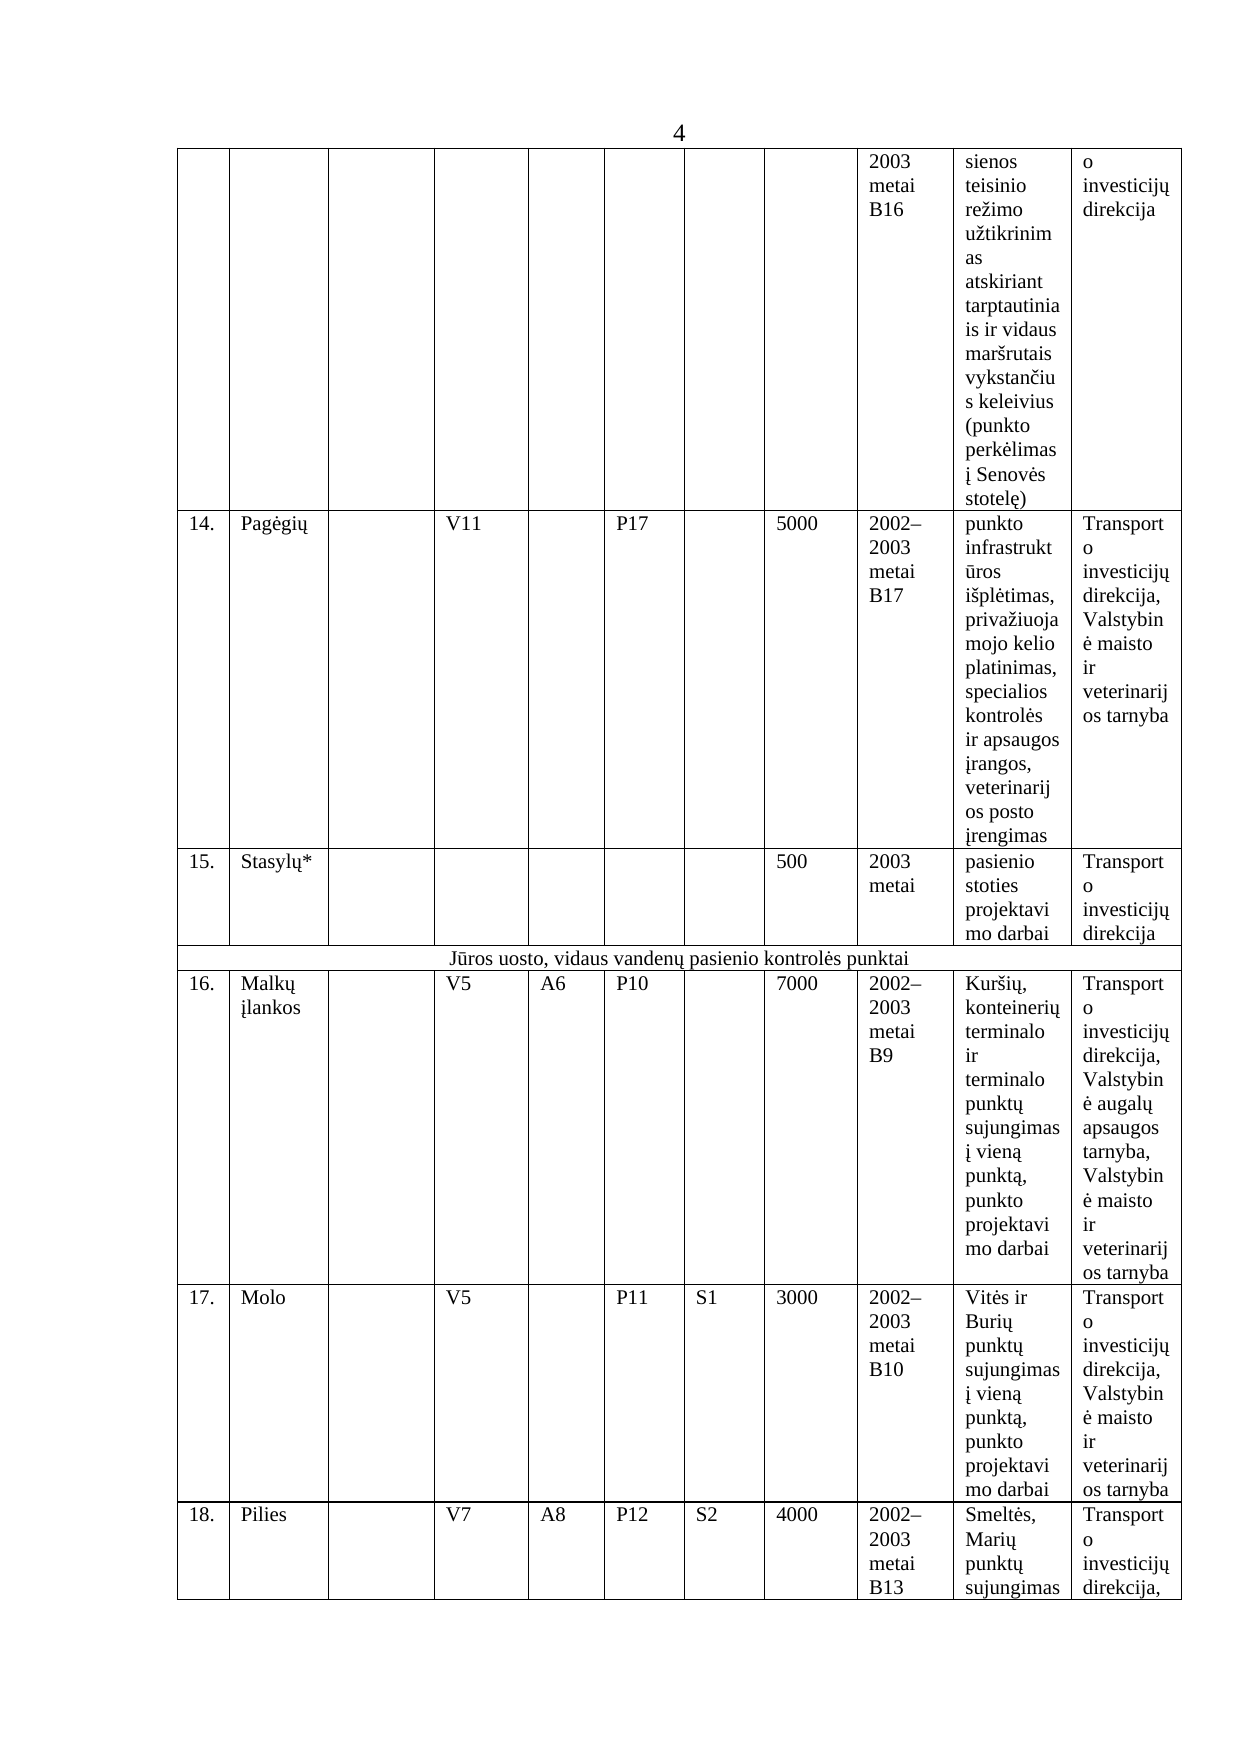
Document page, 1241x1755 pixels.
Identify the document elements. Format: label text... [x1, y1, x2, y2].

table_cell Pagėgių [230, 511, 328, 847]
table_cell [529, 1285, 604, 1501]
table_cell Vitės ir Burių punktų sujungimas į vieną punktą, punkto projektavimo darbai [954, 1285, 1071, 1501]
table_cell [435, 149, 528, 509]
table_cell Molo [230, 1285, 328, 1501]
table_cell Smeltės, Marių punktų sujungimas [954, 1503, 1071, 1599]
table_cell [435, 849, 528, 945]
table_cell 2002–2003 metai B13 [858, 1503, 953, 1599]
table_cell [329, 149, 434, 509]
table_cell 500 [765, 849, 857, 945]
table_cell Kuršių, konteinerių terminalo ir terminalo punktų sujungimas į vieną punktą, punkto projektavimo darbai [954, 971, 1071, 1284]
table_cell P10 [605, 971, 684, 1284]
table_cell 3000 [765, 1285, 857, 1501]
table_cell P12 [605, 1503, 684, 1599]
table_cell [605, 149, 684, 509]
table_cell 2002–2003 metai B10 [858, 1285, 953, 1501]
table_cell [529, 149, 604, 509]
table_cell [685, 149, 764, 509]
table_cell pasienio stoties projektavimo darbai [954, 849, 1071, 945]
table_cell Transporto investicijų direkcija, Valstybinė maisto ir veterinarijos tarnyba [1072, 511, 1181, 847]
table_cell P17 [605, 511, 684, 847]
table_cell V7 [435, 1503, 528, 1599]
table_cell [329, 849, 434, 945]
table_cell sienos teisinio režimo užtikrinimas atskiriant tarptautiniais ir vidaus maršrutais vykstančius keleivius (punkto perkėlimas į Senovės stotelę) [954, 149, 1071, 509]
table_cell [329, 1503, 434, 1599]
table_cell Malkų įlankos [230, 971, 328, 1284]
table_cell [230, 149, 328, 509]
table_cell 4000 [765, 1503, 857, 1599]
table_cell V5 [435, 971, 528, 1284]
table_cell Transporto investicijų direkcija [1072, 849, 1181, 945]
table_cell 15. [178, 849, 229, 945]
table_cell [685, 971, 764, 1284]
table_cell Transporto investicijų direkcija, Valstybinė maisto ir veterinarijos tarnyba [1072, 1285, 1181, 1501]
table_cell Transporto investicijų direkcija, Valstybinė augalų apsaugos tarnyba, Valstybinė maisto ir veterinarijos tarnyba [1072, 971, 1181, 1284]
table_cell V11 [435, 511, 528, 847]
table_cell [529, 511, 604, 847]
table_cell Transporto investicijų direkcija, [1072, 1503, 1181, 1599]
table_cell [765, 149, 857, 509]
table_cell 5000 [765, 511, 857, 847]
table_cell [329, 971, 434, 1284]
table_cell A6 [529, 971, 604, 1284]
table_cell A8 [529, 1503, 604, 1599]
table_cell 14. [178, 511, 229, 847]
table_cell punkto infrastruktūros išplėtimas, privažiuojamojo kelio platinimas, specialios kontrolės ir apsaugos įrangos, veterinarijos posto įrengimas [954, 511, 1071, 847]
table_cell [685, 511, 764, 847]
table_cell Pilies [230, 1503, 328, 1599]
table_cell S1 [685, 1285, 764, 1501]
table_cell [685, 849, 764, 945]
table_cell [329, 511, 434, 847]
table_cell 17. [178, 1285, 229, 1501]
table_cell 2002–2003 metai B17 [858, 511, 953, 847]
table_cell P11 [605, 1285, 684, 1501]
table_cell [329, 1285, 434, 1501]
table_cell [178, 149, 229, 509]
table_cell S2 [685, 1503, 764, 1599]
table_cell 7000 [765, 971, 857, 1284]
table_cell [529, 849, 604, 945]
table_cell [605, 849, 684, 945]
table_cell V5 [435, 1285, 528, 1501]
table_cell 2003 metai B16 [858, 149, 953, 509]
table_cell 2003 metai [858, 849, 953, 945]
table_cell Stasylų* [230, 849, 328, 945]
table_cell o investicijų direkcija [1072, 149, 1181, 509]
table_cell 18. [178, 1503, 229, 1599]
table_cell Jūros uosto, vidaus vandenų pasienio kontrolės punktai [178, 946, 1181, 970]
table_cell 2002–2003 metai B9 [858, 971, 953, 1284]
table_cell 16. [178, 971, 229, 1284]
